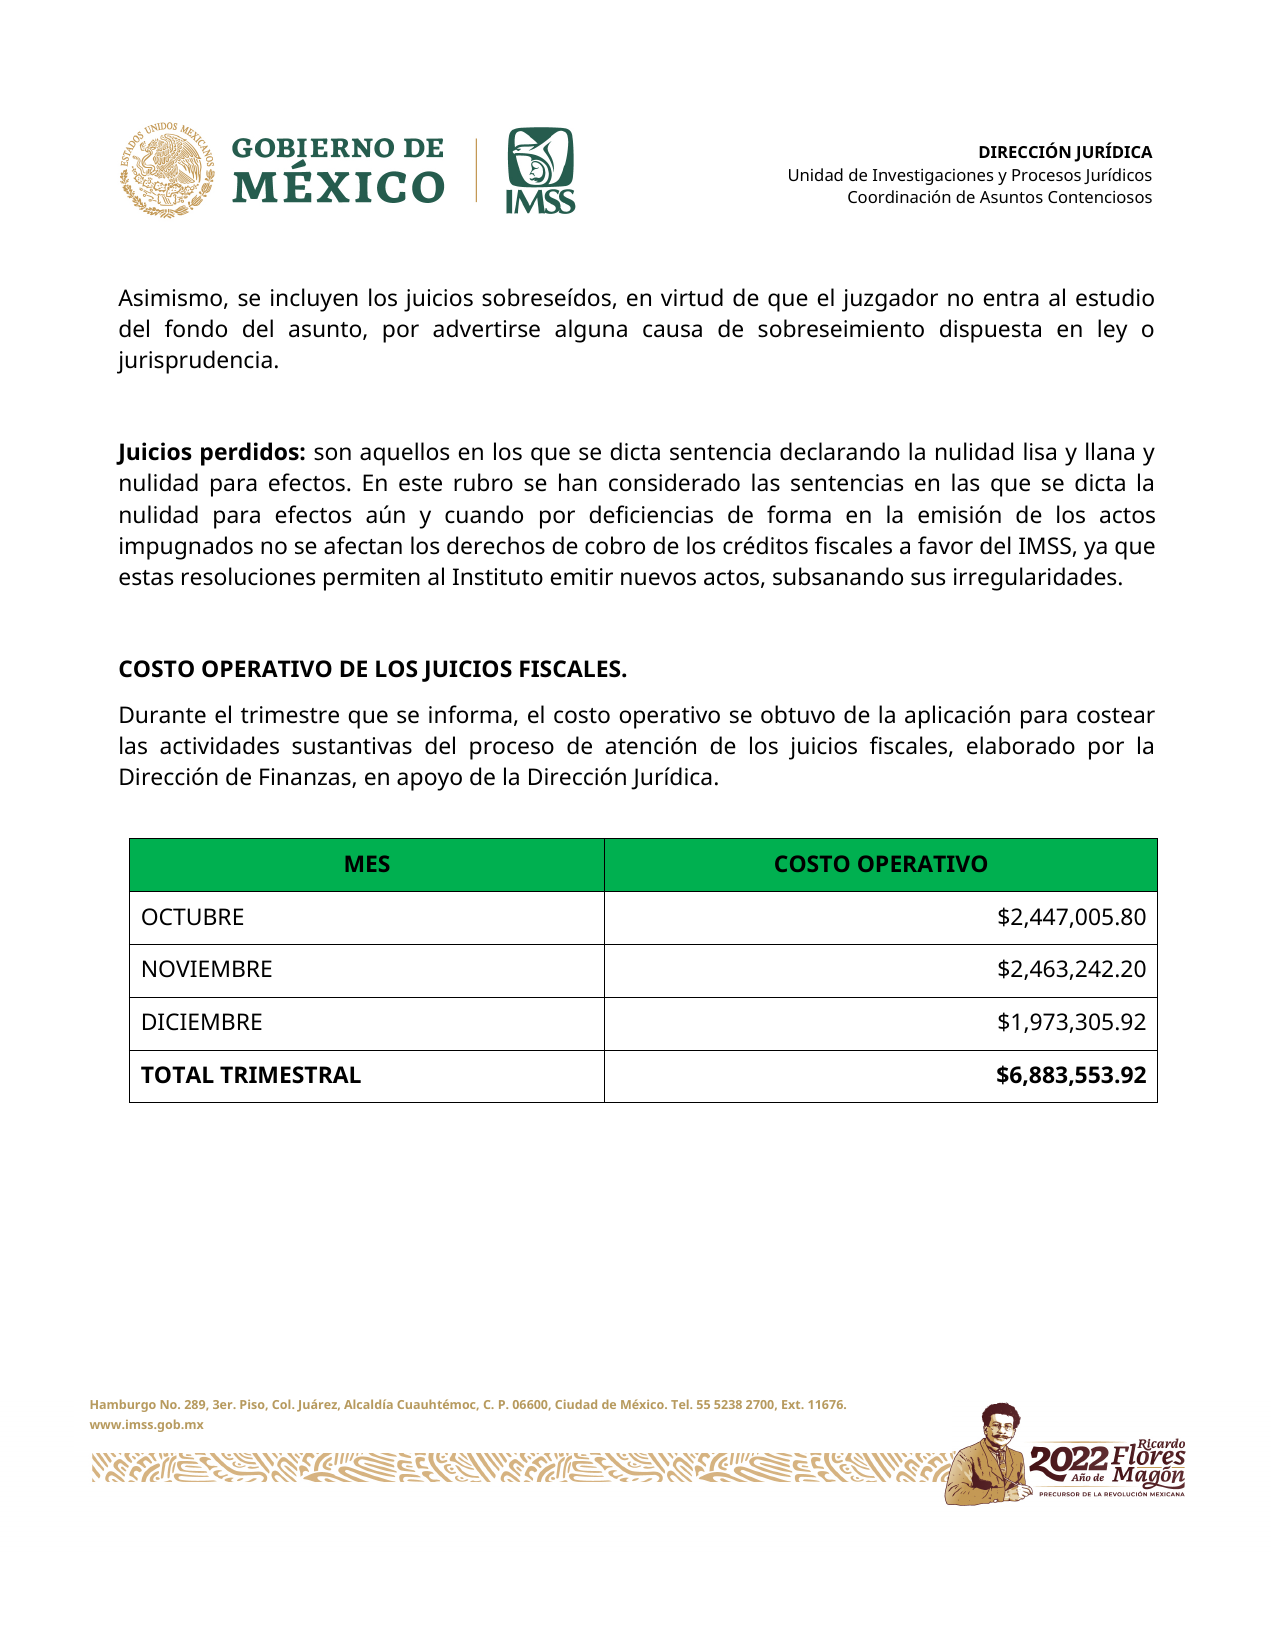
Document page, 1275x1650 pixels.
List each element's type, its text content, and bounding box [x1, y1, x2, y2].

table_header MES [130, 839, 604, 891]
table_cell $1,973,305.92 [605, 998, 1157, 1049]
text Asimismo, se incluyen los juicios sobreseídos, en virtud de que el juzgador no entra al estudio del fondo del asunto, por advertirse alguna causa de sobreseimiento dispuesta en ley o jurisprudencia. [118, 282, 1157, 376]
table_cell $2,463,242.20 [605, 945, 1157, 997]
table_cell NOVIEMBRE [130, 945, 604, 997]
text Juicios perdidos: son aquellos en los que se dicta sentencia declarando la nulidad lisa y llana y nulidad para efectos. En este rubro se han considerado las sentencias en las que se dicta la nulidad para efectos aún y cuando por deficiencias de forma en la emisión de los actos impugnados no se afectan los derechos de cobro de los créditos fiscales a favor del IMSS, ya que estas resoluciones permiten al Instituto emitir nuevos actos, subsanando sus irregularidades. [118, 436, 1157, 592]
table_cell TOTAL TRIMESTRAL [130, 1051, 604, 1102]
table_cell DICIEMBRE [130, 998, 604, 1049]
table_cell OCTUBRE [130, 892, 604, 944]
table_header COSTO OPERATIVO [605, 839, 1157, 891]
table_cell $6,883,553.92 [605, 1051, 1157, 1102]
table_cell $2,447,005.80 [605, 892, 1157, 944]
text COSTO OPERATIVO DE LOS JUICIOS FISCALES. [118, 653, 1157, 684]
text Durante el trimestre que se informa, el costo operativo se obtuvo de la aplicación para costear las actividades sustantivas del proceso de atención de los juicios fiscales, elaborado por la Dirección de Finanzas, en apoyo de la Dirección Jurídica. [118, 699, 1157, 792]
